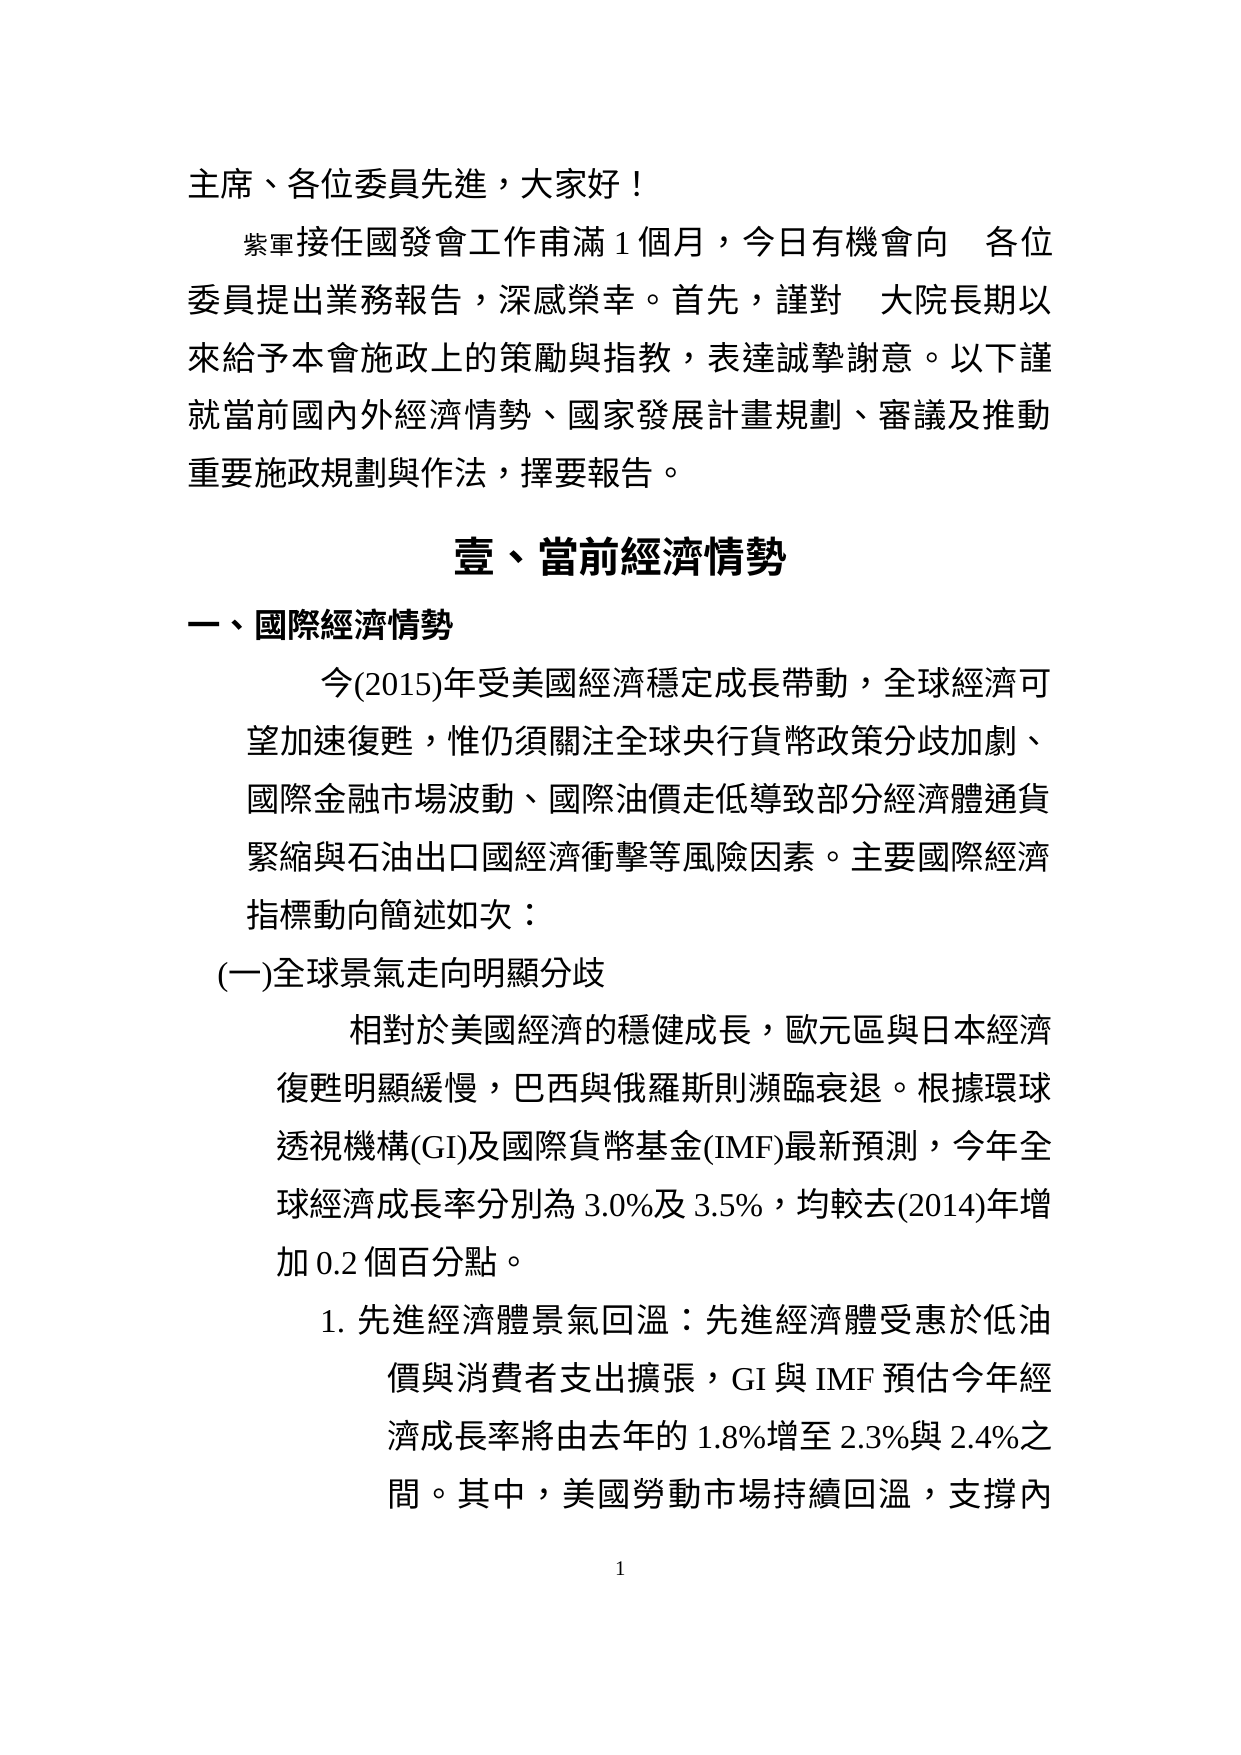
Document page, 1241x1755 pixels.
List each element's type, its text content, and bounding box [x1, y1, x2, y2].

text 相對於美國經濟的穩健成長，歐元區與日本經濟復甦明顯緩慢，巴西與俄羅斯則瀕臨衰退。根據環球透視機構(GI)及國際貨幣基金(IMF)最新預測，今年全球經濟成長率分別為3.0%及3.5%，均較去(2014)年增加0.2個百分點。 [276, 997, 1053, 1286]
subtitle 壹、當前經濟情勢 [187, 497, 1053, 591]
subtitle 一、國際經濟情勢 [187, 591, 1053, 649]
text 主席、各位委員先進，大家好！ [187, 150, 1053, 208]
text 紫軍接任國發會工作甫滿1個月，今日有機會向 各位委員提出業務報告，深感榮幸。首先，謹對 大院長期以來給予本會施政上的策勵與指教，表達誠摯謝意。以下謹就當前國內外經濟情勢、國家發展計畫規劃、審議及推動、重要施政規劃與作法，擇要報告。 [187, 208, 1053, 497]
text 今(2015)年受美國經濟穩定成長帶動，全球經濟可望加速復甦，惟仍須關注全球央行貨幣政策分歧加劇、國際金融市場波動、國際油價走低導致部分經濟體通貨緊縮與石油出口國經濟衝擊等風險因素。主要國際經濟指標動向簡述如次： [246, 649, 1053, 939]
list 先進經濟體景氣回溫：先進經濟體受惠於低油價與消費者支出擴張，GI與IMF預估今年經濟成長率將由去年的1.8%增至2.3%與2.4%之間。其中，美國勞動市場持續回溫，支撐內 [320, 1286, 1053, 1518]
text (一)全球景氣走向明顯分歧 [217, 939, 1053, 997]
